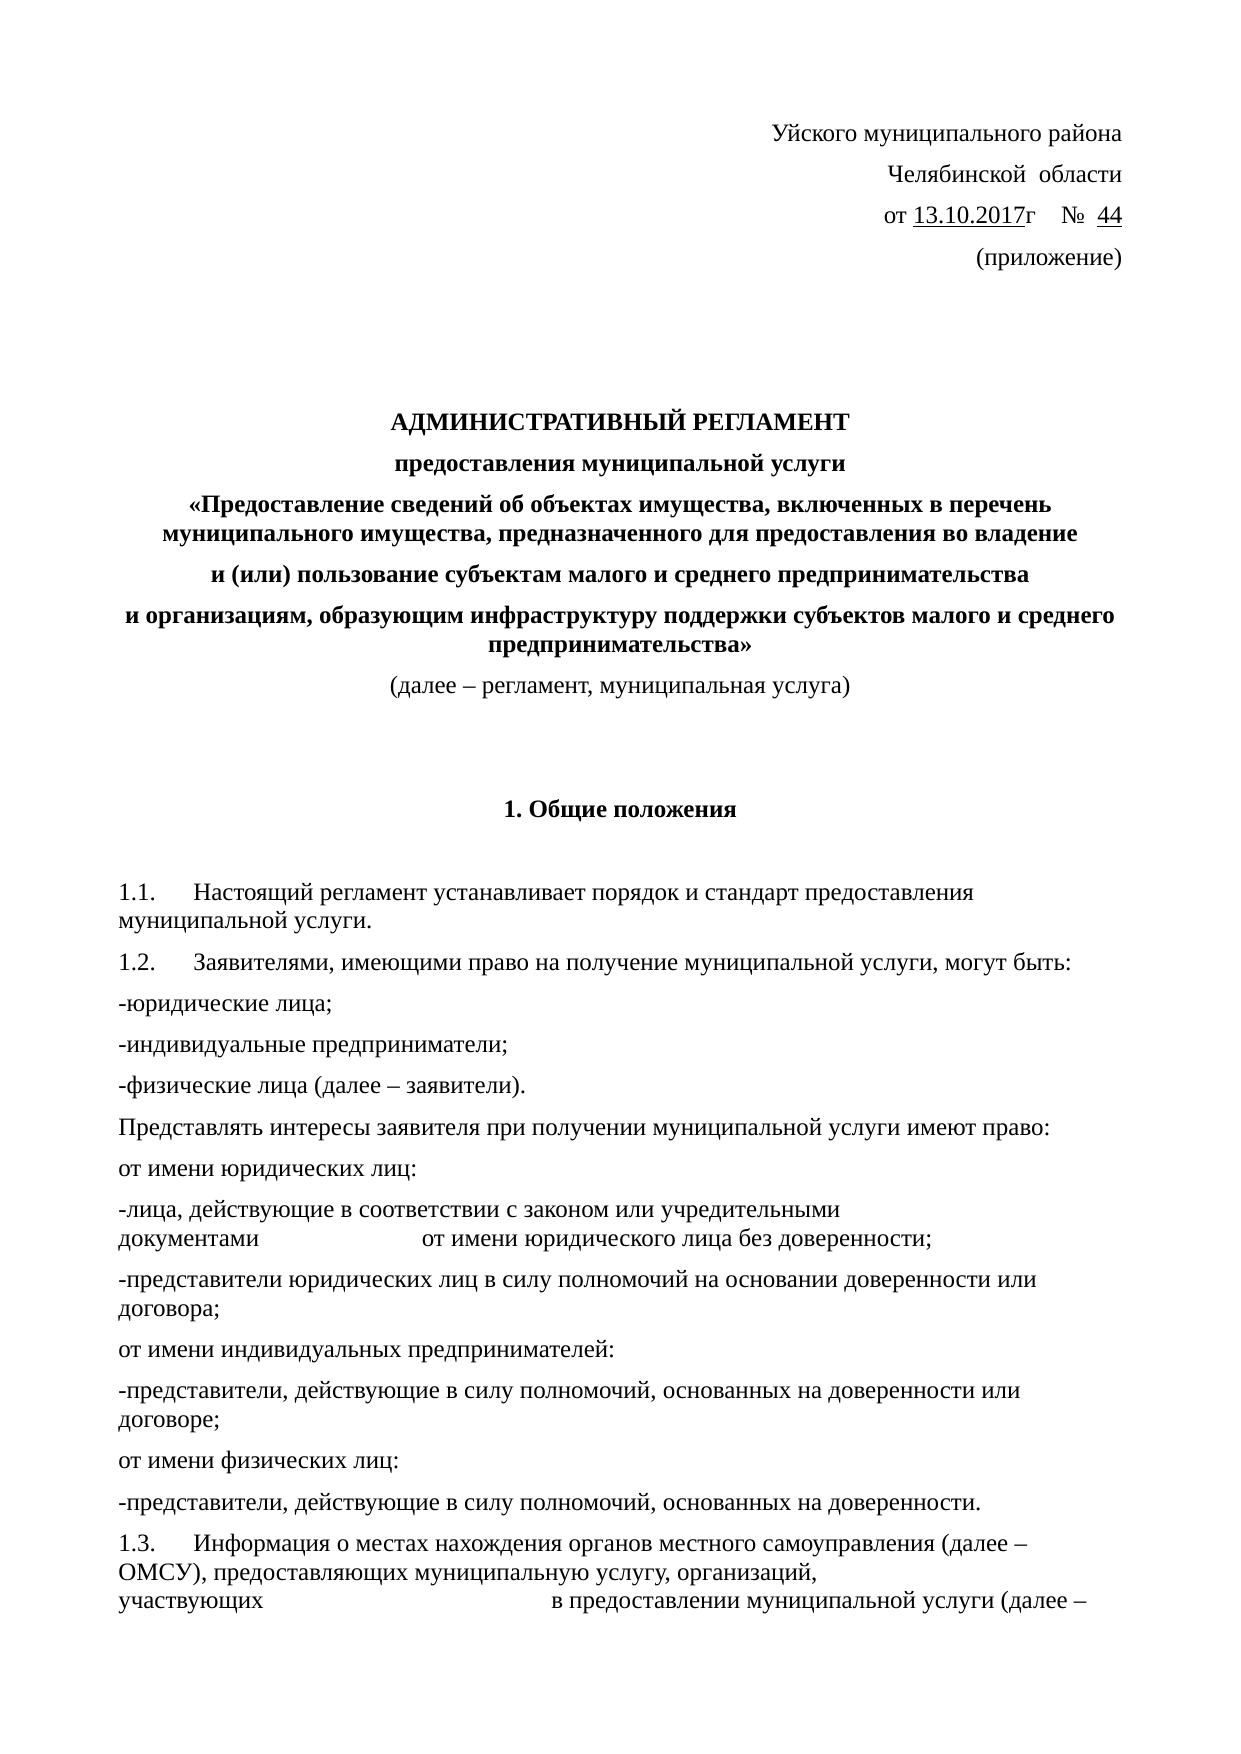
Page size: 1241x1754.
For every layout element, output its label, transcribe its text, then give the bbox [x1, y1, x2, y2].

text от 13.10.2017г № 44 [118, 201, 1122, 229]
text (приложение) [118, 242, 1122, 271]
text -лица, действующие в соответствии с законом или учредительными документами от имени юридического лица без доверенности; [118, 1194, 1122, 1252]
text Челябинской области [118, 159, 1122, 188]
text -представители юридических лиц в силу полномочий на основании доверенности или договора; [118, 1264, 1122, 1322]
text и организациям, образующим инфраструктуру поддержки субъектов малого и среднего предпринимательства» [118, 601, 1122, 658]
text от имени индивидуальных предпринимателей: [118, 1334, 1122, 1363]
text Представлять интересы заявителя при получении муниципальной услуги имеют право: [118, 1112, 1122, 1141]
text «Предоставление сведений об объектах имущества, включенных в перечень муниципального имущества, предназначенного для предоставления во владение [118, 489, 1122, 547]
text 1. Общие положения [118, 794, 1122, 823]
text АДМИНИСТРАТИВНЫЙ РЕГЛАМЕНТ [118, 407, 1122, 436]
text (далее – регламент, муниципальная услуга) [118, 671, 1122, 699]
text -представители, действующие в силу полномочий, основанных на доверенности. [118, 1487, 1122, 1516]
text -юридические лица; [118, 988, 1122, 1017]
text 1.1. Настоящий регламент устанавливает порядок и стандарт предоставления муниципальной услуги. [118, 877, 1122, 934]
text -физические лица (далее – заявители). [118, 1071, 1122, 1099]
text -индивидуальные предприниматели; [118, 1029, 1122, 1058]
text Уйского муниципального района [118, 118, 1122, 147]
text 1.3. Информация о местах нахождения органов местного самоуправления (далее – ОМСУ), предоставляющих муниципальную услугу, организаций, участвующих в предоставлении муниципальной услуги (далее – [118, 1528, 1122, 1614]
text -представители, действующие в силу полномочий, основанных на доверенности или договоре; [118, 1376, 1122, 1433]
text и (или) пользование субъектам малого и среднего предпринимательства [118, 559, 1122, 588]
text 1.2. Заявителями, имеющими право на получение муниципальной услуги, могут быть: [118, 947, 1122, 976]
text предоставления муниципальной услуги [118, 448, 1122, 477]
text от имени физических лиц: [118, 1446, 1122, 1474]
text от имени юридических лиц: [118, 1153, 1122, 1182]
